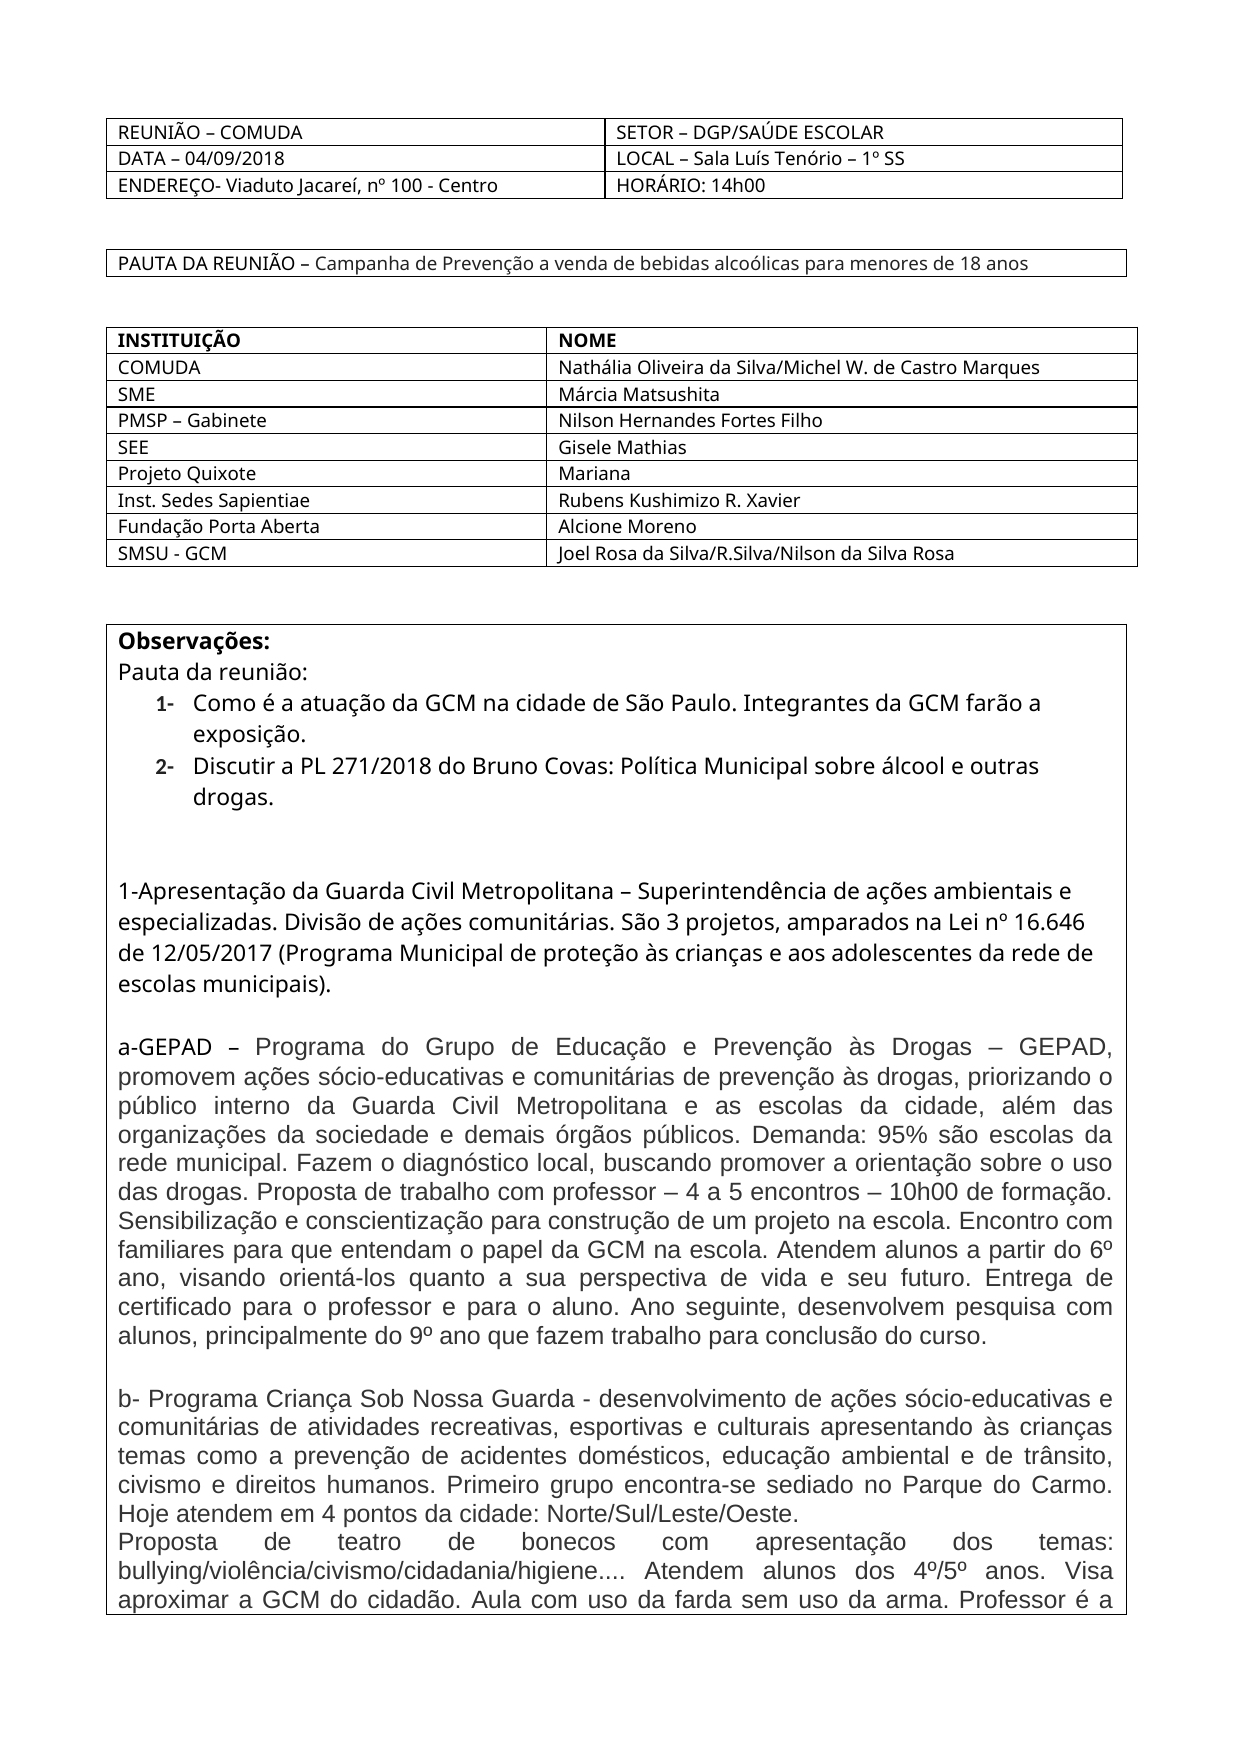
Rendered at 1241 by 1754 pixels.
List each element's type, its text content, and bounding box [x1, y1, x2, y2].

table_cell Joel Rosa da Silva/R.Silva/Nilson da Silva Rosa [547, 540, 1137, 566]
table_cell SME [107, 381, 546, 406]
table_cell ENDEREÇO- Viaduto Jacareí, nº 100 - Centro [107, 172, 604, 198]
table_header SETOR – DGP/SAÚDE ESCOLAR [606, 119, 1122, 145]
table_cell Gisele Mathias [547, 434, 1137, 459]
table_header Observações: Pauta da reunião: Como é a atuação da GCM na cidade de São Paulo. Integrantes da GCM farão a exposição. Discutir a PL 271/2018 do Bruno Covas: Política Municipal sobre álcool e outras drogas. 1-Apresentação da Guarda Civil Metropolitana – Superintendência de ações ambientais e especializadas. Divisão de ações comunitárias. São 3 projetos, amparados na Lei nº 16.646 de 12/05/2017 (Programa Municipal de proteção às crianças e aos adolescentes da rede de escolas municipais). a-GEPAD – Programa do Grupo de Educação e Prevenção às Drogas – GEPAD, promovem ações sócio-educativas e comunitárias de prevenção às drogas, priorizando o público interno da Guarda Civil Metropolitana e as escolas da cidade, além das organizações da sociedade e demais órgãos públicos. Demanda: 95% são escolas da rede municipal. Fazem o diagnóstico local, buscando promover a orientação sobre o uso das drogas. Proposta de trabalho com professor – 4 a 5 encontros – 10h00 de formação. Sensibilização e conscientização para construção de um projeto na escola. Encontro com familiares para que entendam o papel da GCM na escola. Atendem alunos a partir do 6º ano, visando orientá-los quanto a sua perspectiva de vida e seu futuro. Entrega de certificado para o professor e para o aluno. Ano seguinte, desenvolvem pesquisa com alunos, principalmente do 9º ano que fazem trabalho para conclusão do curso. b- Programa Criança Sob Nossa Guarda - desenvolvimento de ações sócio-educativas e comunitárias de atividades recreativas, esportivas e culturais apresentando às crianças temas como a prevenção de acidentes domésticos, educação ambiental e de trânsito, civismo e direitos humanos. Primeiro grupo encontra-se sediado no Parque do Carmo. Hoje atendem em 4 pontos da cidade: Norte/Sul/Leste/Oeste. Proposta de teatro de bonecos com apresentação dos temas: bullying/violência/civismo/cidadania/higiene.... Atendem alunos dos 4º/5º anos. Visa aproximar a GCM do cidadão. Aula com uso da farda sem uso da arma. Professor é a [107, 625, 1126, 1614]
table_cell SEE [107, 434, 546, 459]
table_cell PMSP – Gabinete [107, 408, 546, 433]
table_cell COMUDA [107, 354, 546, 380]
table_cell SMSU - GCM [107, 540, 546, 566]
table_cell HORÁRIO: 14h00 [606, 172, 1122, 198]
table_cell Márcia Matsushita [547, 381, 1137, 406]
table_cell LOCAL – Sala Luís Tenório – 1º SS [606, 146, 1122, 171]
table_cell DATA – 04/09/2018 [107, 146, 604, 171]
table_cell Fundação Porta Aberta [107, 514, 546, 539]
table_cell Alcione Moreno [547, 514, 1137, 539]
table_cell Nilson Hernandes Fortes Filho [547, 408, 1137, 433]
table_cell Nathália Oliveira da Silva/Michel W. de Castro Marques [547, 354, 1137, 380]
table_cell Inst. Sedes Sapientiae [107, 487, 546, 513]
table_header INSTITUIÇÃO [107, 328, 546, 353]
table_header PAUTA DA REUNIÃO – Campanha de Prevenção a venda de bebidas alcoólicas para menores de 18 anos [107, 250, 1126, 276]
table_cell Rubens Kushimizo R. Xavier [547, 487, 1137, 513]
table_cell Mariana [547, 461, 1137, 486]
table_cell Projeto Quixote [107, 461, 546, 486]
table_header NOME [547, 328, 1137, 353]
table_header REUNIÃO – COMUDA [107, 119, 604, 145]
